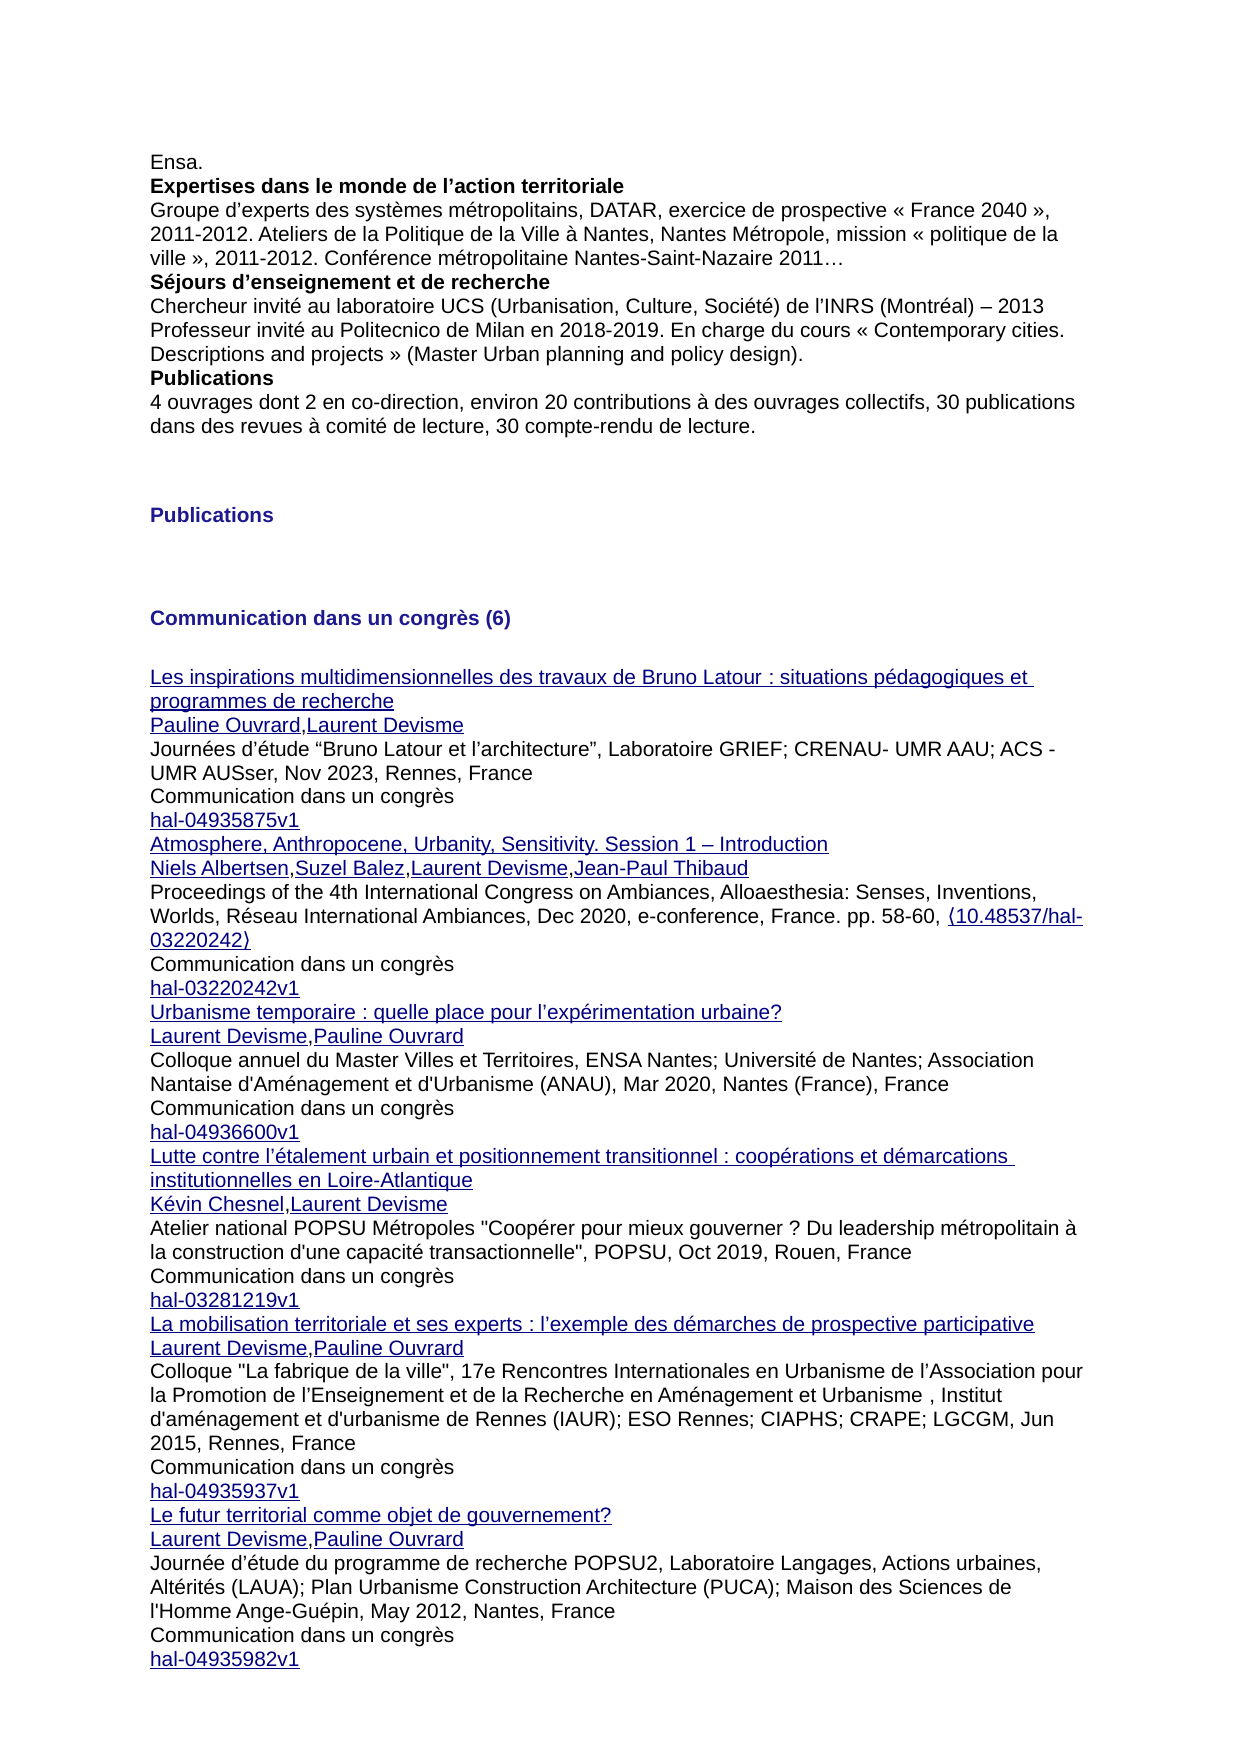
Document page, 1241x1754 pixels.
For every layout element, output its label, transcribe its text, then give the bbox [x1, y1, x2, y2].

text Publications [150, 366, 1090, 389]
subtitle Publications [150, 503, 1090, 527]
text 4 ouvrages dont 2 en co-direction, environ 20 contributions à des ouvrages collectifs, 30 publications dans des revues à comité de lecture, 30 compte-rendu de lecture. [150, 389, 1090, 437]
text Ensa. [150, 150, 1090, 174]
table_cell Lutte contre l’étalement urbain et positionnement transitionnel : coopérations et démarcations institutionnelles en Loire-Atlantique Kévin Chesnel,Laurent Devisme Atelier national POPSU Métropoles "Coopérer pour mieux gouverner ? Du leadership métropolitain à la construction d'une capacité transactionnelle", POPSU, Oct 2019, Rouen, France Communication dans un congrès hal-03281219v1 [150, 1144, 1090, 1311]
text Professeur invité au Politecnico de Milan en 2018-2019. En charge du cours « Contemporary cities. Descriptions and projects » (Master Urban planning and policy design). [150, 318, 1090, 366]
table_cell Urbanisme temporaire : quelle place pour l’expérimentation urbaine? Laurent Devisme,Pauline Ouvrard Colloque annuel du Master Villes et Territoires, ENSA Nantes; Université de Nantes; Association Nantaise d'Aménagement et d'Urbanisme (ANAU), Mar 2020, Nantes (France), France Communication dans un congrès hal-04936600v1 [150, 1000, 1090, 1144]
table_header Les inspirations multidimensionnelles des travaux de Bruno Latour : situations pédagogiques et programmes de recherche Pauline Ouvrard,Laurent Devisme Journées d’étude “Bruno Latour et l’architecture”, Laboratoire GRIEF; CRENAU- UMR AAU; ACS - UMR AUSser, Nov 2023, Rennes, France Communication dans un congrès hal-04935875v1 [150, 665, 1090, 832]
text Expertises dans le monde de l’action territoriale [150, 174, 1090, 198]
table_cell La mobilisation territoriale et ses experts : l’exemple des démarches de prospective participative Laurent Devisme,Pauline Ouvrard Colloque "La fabrique de la ville", 17e Rencontres Internationales en Urbanisme de l’Association pour la Promotion de l’Enseignement et de la Recherche en Aménagement et Urbanisme , Institut d'aménagement et d'urbanisme de Rennes (IAUR); ESO Rennes; CIAPHS; CRAPE; LGCGM, Jun 2015, Rennes, France Communication dans un congrès hal-04935937v1 [150, 1311, 1090, 1503]
text Séjours d’enseignement et de recherche [150, 270, 1090, 294]
table_cell Le futur territorial comme objet de gouvernement? Laurent Devisme,Pauline Ouvrard Journée d’étude du programme de recherche POPSU2, Laboratoire Langages, Actions urbaines, Altérités (LAUA); Plan Urbanisme Construction Architecture (PUCA); Maison des Sciences de l'Homme Ange-Guépin, May 2012, Nantes, France Communication dans un congrès hal-04935982v1 [150, 1503, 1090, 1671]
text Chercheur invité au laboratoire UCS (Urbanisation, Culture, Société) de l’INRS (Montréal) – 2013 [150, 294, 1090, 318]
text Groupe d’experts des systèmes métropolitains, DATAR, exercice de prospective « France 2040 », 2011-2012. Ateliers de la Politique de la Ville à Nantes, Nantes Métropole, mission « politique de la ville », 2011-2012. Conférence métropolitaine Nantes-Saint-Nazaire 2011… [150, 198, 1090, 270]
subtitle Communication dans un congrès (6) [150, 606, 1090, 630]
table_cell Atmosphere, Anthropocene, Urbanity, Sensitivity. Session 1 – Introduction Niels Albertsen,Suzel Balez,Laurent Devisme,Jean-Paul Thibaud Proceedings of the 4th International Congress on Ambiances, Alloaesthesia: Senses, Inventions, Worlds, Réseau International Ambiances, Dec 2020, e-conference, France. pp. 58-60, ⟨10.48537/hal-03220242⟩ Communication dans un congrès hal-03220242v1 [150, 832, 1090, 1000]
